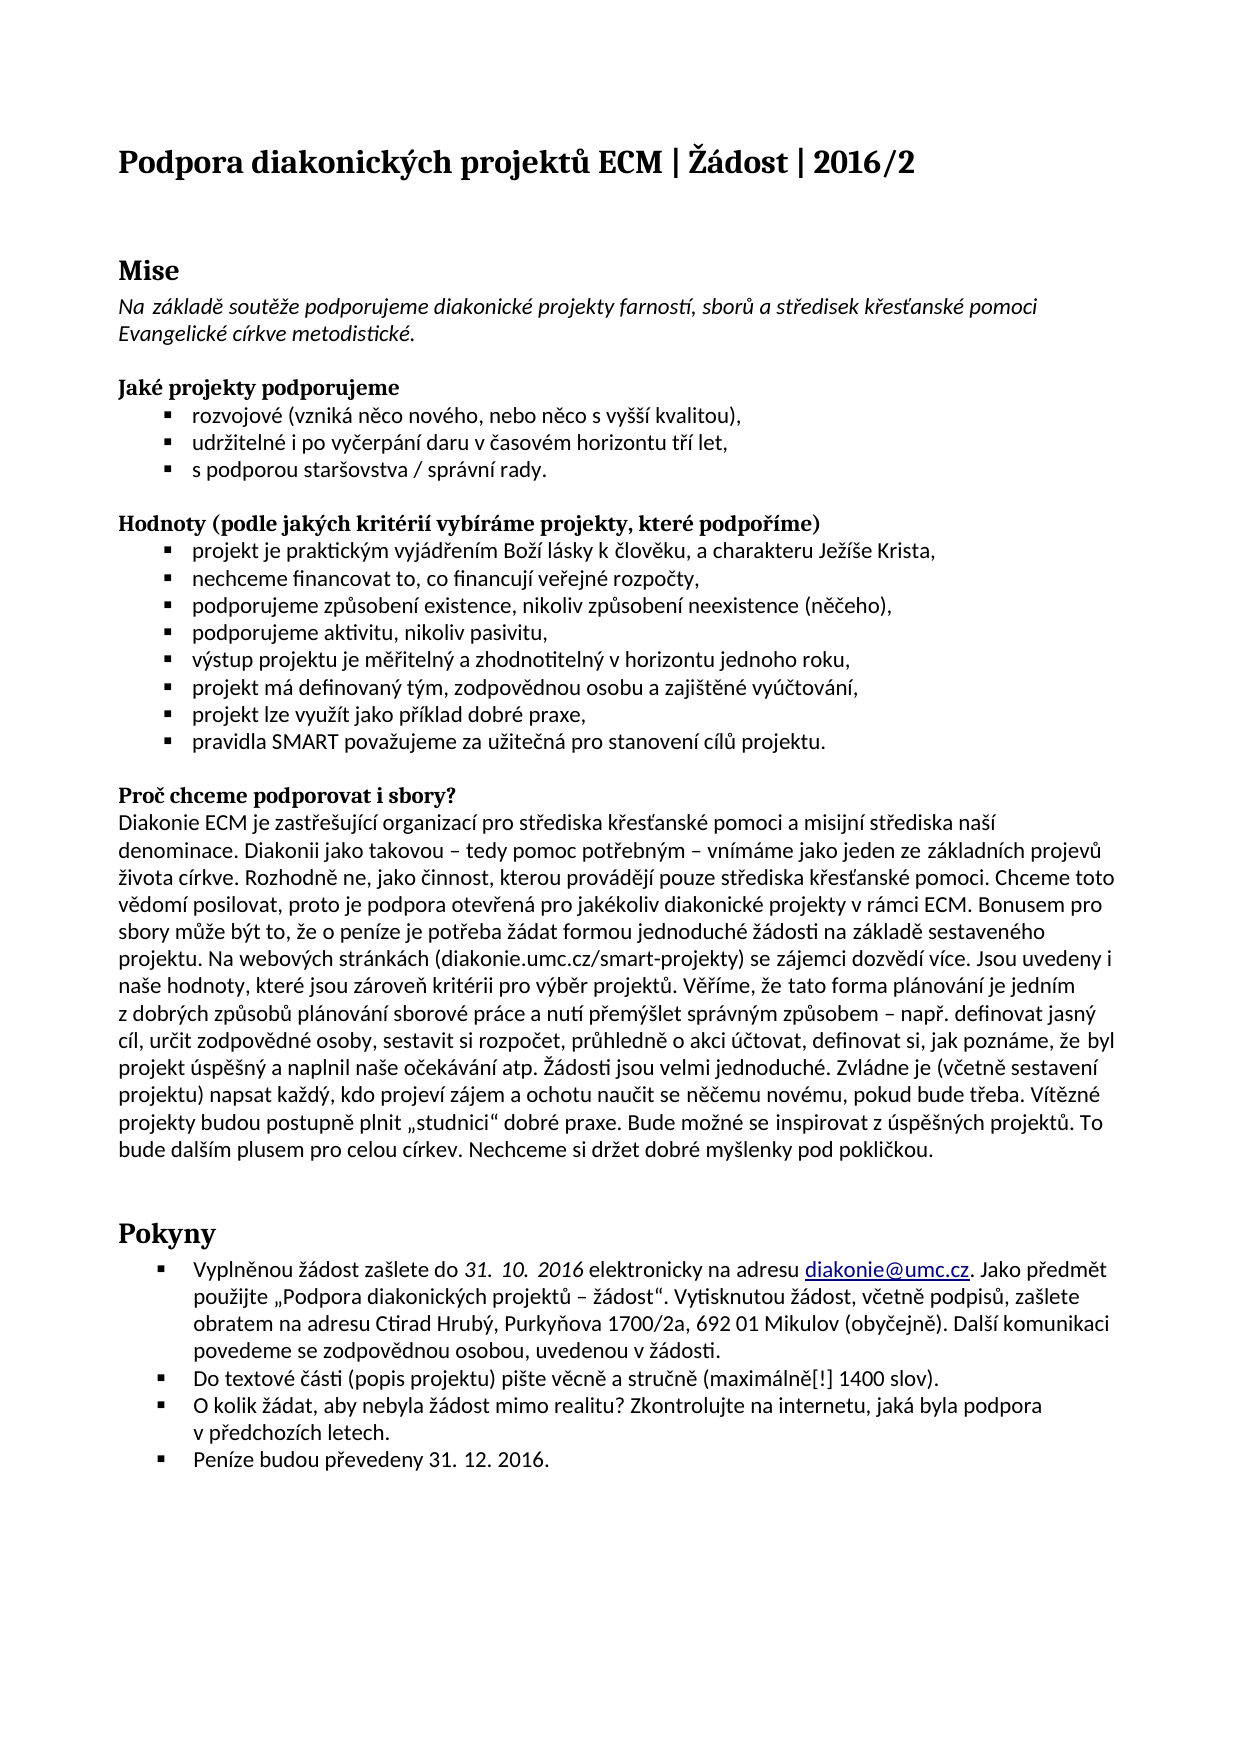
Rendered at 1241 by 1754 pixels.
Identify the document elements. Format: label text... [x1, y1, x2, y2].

subtitle Hodnoty (podle jakých kritérií vybíráme projekty, které podpoříme) [118, 510, 1122, 537]
list rozvojové (vzniká něco nového, nebo něco s vyšší kvalitou), [162, 401, 1122, 428]
list Vyplněnou žádost zašlete do 31. 10. 2016 elektronicky na adresu diakonie@umc.cz. Jako předmět použijte „Podpora diakonických projektů – žádost“. Vytisknutou žádost, včetně podpisů, zašlete obratem na adresu Ctirad Hrubý, Purkyňova 1700/2a, 692 01 Mikulov (obyčejně). Další komunikaci povedeme se zodpovědnou osobou, uvedenou v žádosti. [156, 1256, 1122, 1364]
list podporujeme aktivitu, nikoliv pasivitu, [162, 619, 1122, 646]
list Do textové části (popis projektu) pište věcně a stručně (maximálně[!] 1400 slov). [156, 1364, 1122, 1391]
subtitle Podpora diakonických projektů ECM | Žádost | 2016/2 [118, 143, 1122, 181]
text Diakonie ECM je zastřešující organizací pro střediska křesťanské pomoci a misijní střediska naší denominace. Diakonii jako takovou – tedy pomoc potřebným – vnímáme jako jeden ze základních projevů života církve. Rozhodně ne, jako činnost, kterou provádějí pouze střediska křesťanské pomoci. Chceme toto vědomí posilovat, proto je podpora otevřená pro jakékoliv diakonické projekty v rámci ECM. Bonusem pro sbory může být to, že o peníze je potřeba žádat formou jednoduché žádosti na základě sestaveného projektu. Na webových stránkách (diakonie.umc.cz/smart-projekty) se zájemci dozvědí více. Jsou uvedeny i naše hodnoty, které jsou zároveň kritérii pro výběr projektů. Věříme, že tato forma plánování je jedním z dobrých způsobů plánování sborové práce a nutí přemýšlet správným způsobem – např. definovat jasný cíl, určit zodpovědné osoby, sestavit si rozpočet, průhledně o akci účtovat, definovat si, jak poznáme, že byl projekt úspěšný a naplnil naše očekávání atp. Žádosti jsou velmi jednoduché. Zvládne je (včetně sestavení projektu) napsat každý, kdo projeví zájem a ochotu naučit se něčemu novému, pokud bude třeba. Vítězné projekty budou postupně plnit „studnici“ dobré praxe. Bude možné se inspirovat z úspěšných projektů. To bude dalším plusem pro celou církev. Nechceme si držet dobré myšlenky pod pokličkou. [118, 809, 1122, 1163]
subtitle Proč chceme podporovat i sbory? [118, 782, 1122, 809]
list s podporou staršovstva / správní rady. [162, 456, 1122, 483]
list projekt je praktickým vyjádřením Boží lásky k člověku, a charakteru Ježíše Krista, [162, 537, 1122, 564]
list Peníze budou převedeny 31. 12. 2016. [156, 1446, 1122, 1473]
list projekt lze využít jako příklad dobré praxe, [162, 700, 1122, 728]
list nechceme financovat to, co financují veřejné rozpočty, [162, 564, 1122, 592]
subtitle Jaké projekty podporujeme [118, 374, 1122, 401]
subtitle Mise [118, 254, 1122, 288]
text Na základě soutěže podporujeme diakonické projekty farností, sborů a středisek křesťanské pomoci Evangelické církve metodistické. [118, 293, 1122, 347]
subtitle Pokyny [118, 1217, 1122, 1251]
list O kolik žádat, aby nebyla žádost mimo realitu? Zkontrolujte na internetu, jaká byla podpora v předchozích letech. [156, 1391, 1122, 1446]
list udržitelné i po vyčerpání daru v časovém horizontu tří let, [162, 428, 1122, 456]
list pravidla SMART považujeme za užitečná pro stanovení cílů projektu. [162, 728, 1122, 755]
list podporujeme způsobení existence, nikoliv způsobení neexistence (něčeho), [162, 592, 1122, 619]
list výstup projektu je měřitelný a zhodnotitelný v horizontu jednoho roku, [162, 646, 1122, 673]
list projekt má definovaný tým, zodpovědnou osobu a zajištěné vyúčtování, [162, 673, 1122, 700]
